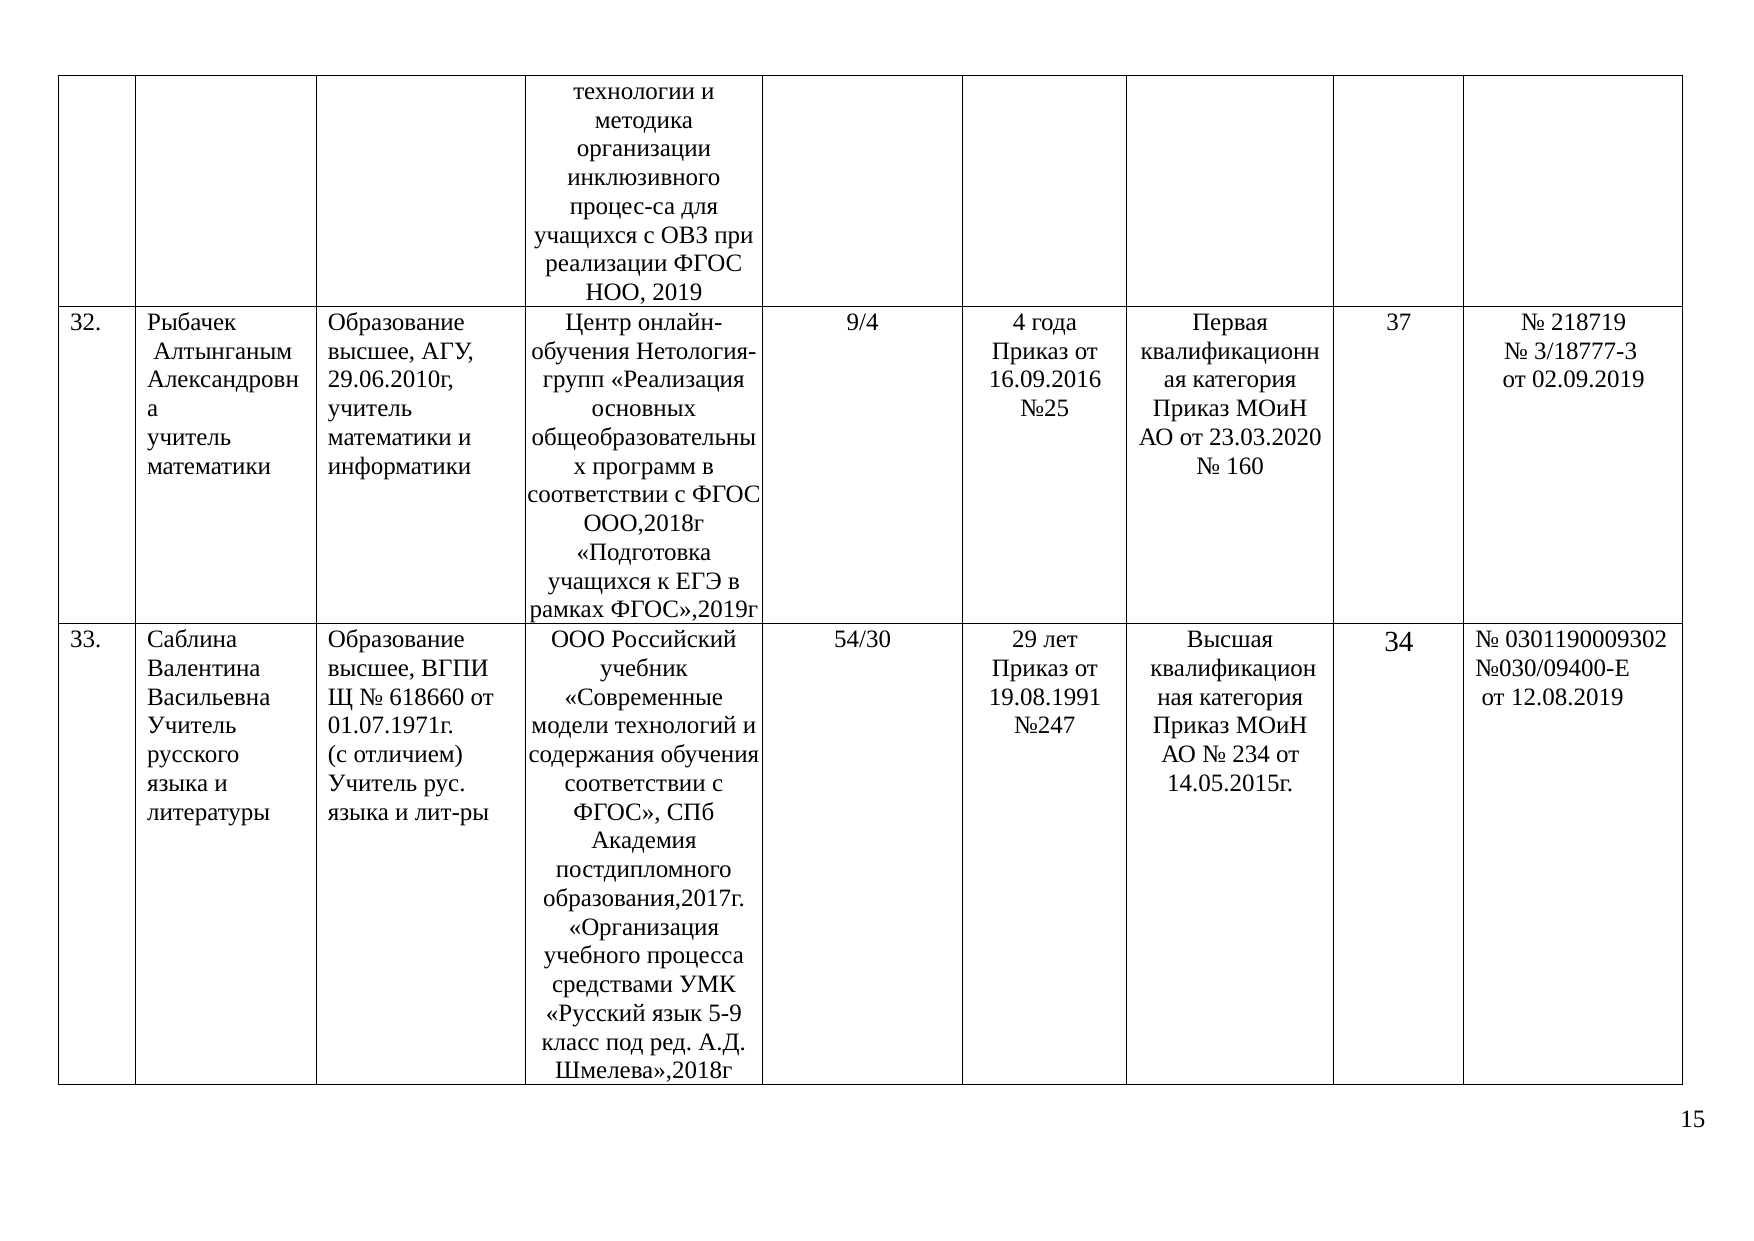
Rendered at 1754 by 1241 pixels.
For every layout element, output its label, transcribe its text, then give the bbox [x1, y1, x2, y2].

table_cell 32. [59, 307, 135, 623]
table_cell 29 лет Приказ от 19.08.1991 №247 [963, 624, 1126, 1084]
table_cell 9/4 [763, 307, 962, 623]
table_cell 37 [1334, 307, 1463, 623]
table_cell № 218719 № 3/18777-3 от 02.09.2019 [1464, 307, 1682, 623]
table_cell Высшая квалификационная категория Приказ МОиН АО № 234 от 14.05.2015г. [1127, 624, 1333, 1084]
table_cell Образование высшее, АГУ, 29.06.2010г, учитель математики и информатики [317, 307, 525, 623]
table_cell 4 года Приказ от 16.09.2016 №25 [963, 307, 1126, 623]
table_cell Первая квалификационная категория Приказ МОиН АО от 23.03.2020 № 160 [1127, 307, 1333, 623]
table_cell [1464, 76, 1682, 306]
table_cell 33. [59, 624, 135, 1084]
table_cell [136, 76, 316, 306]
table_cell ООО Российский учебник «Современные модели технологий и содержания обучения соответствии с ФГОС», СПб Академия постдипломного образования,2017г. «Организация учебного процесса средствами УМК «Русский язык 5-9 класс под ред. А.Д. Шмелева»,2018г [526, 624, 762, 1084]
table_cell [1334, 76, 1463, 306]
table_cell [317, 76, 525, 306]
table_cell Центр онлайн-обучения Нетология-групп «Реализация основных общеобразовательных программ в соответствии с ФГОС ООО,2018г «Подготовка учащихся к ЕГЭ в рамках ФГОС»,2019г [526, 307, 762, 623]
table_cell 34 [1334, 624, 1463, 1084]
table_cell технологии и методика организации инклюзивного процес-са для учащихся с ОВЗ при реализации ФГОС НОО, 2019 [526, 76, 762, 306]
table_cell Рыбачек Алтынганым Александровна учитель математики [136, 307, 316, 623]
table_cell [59, 76, 135, 306]
table_cell № 0301190009302 №030/09400-Е от 12.08.2019 [1464, 624, 1682, 1084]
table_cell [963, 76, 1126, 306]
table_cell 54/30 [763, 624, 962, 1084]
table_cell [1127, 76, 1333, 306]
table_cell Образование высшее, ВГПИ Щ № 618660 от 01.07.1971г. (с отличием) Учитель рус. языка и лит-ры [317, 624, 525, 1084]
table_cell [763, 76, 962, 306]
table_cell Саблина Валентина Васильевна Учитель русского языка и литературы [136, 624, 316, 1084]
